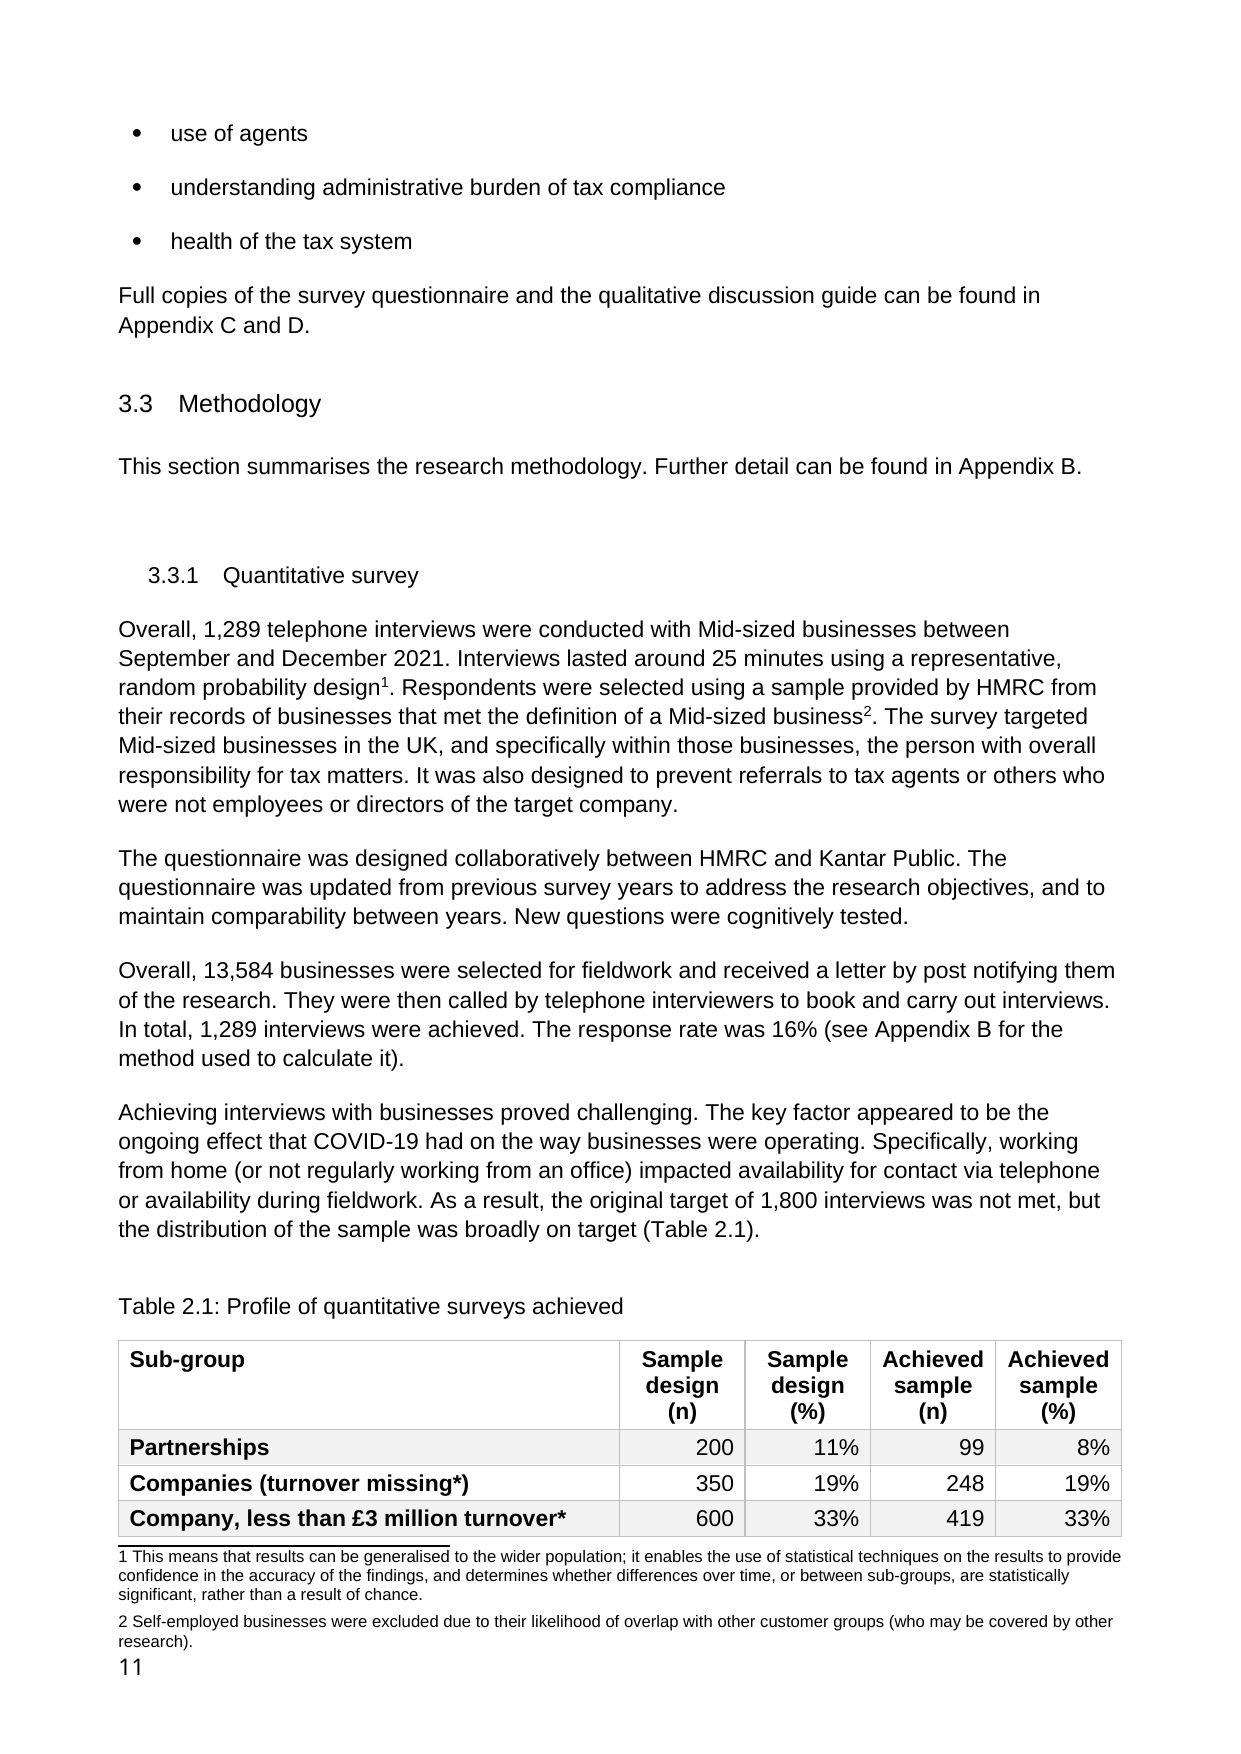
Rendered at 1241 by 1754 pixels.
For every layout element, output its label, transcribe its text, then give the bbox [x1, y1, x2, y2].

table_cell Company, less than £3 million turnover* [119, 1501, 619, 1536]
table_cell 350 [620, 1466, 744, 1500]
table_cell 200 [620, 1430, 744, 1464]
text Achieving interviews with businesses proved challenging. The key factor appeared to be the ongoing effect that COVID-19 had on the way businesses were operating. Specifically, working from home (or not regularly working from an office) impacted availability for contact via telephone or availability during fieldwork. As a result, the original target of 1,800 interviews was not met, but the distribution of the sample was broadly on target (Table 2.1). [118, 1097, 1122, 1243]
text Overall, 13,584 businesses were selected for fieldwork and received a letter by post notifying them of the research. They were then called by telephone interviewers to book and carry out interviews. In total, 1,289 interviews were achieved. The response rate was 16% (see Appendix B for the method used to calculate it). [118, 956, 1122, 1072]
list health of the tax system [133, 226, 1122, 256]
text This section summarises the research methodology. Further detail can be found in Appendix B. [118, 451, 1122, 481]
text Full copies of the survey questionnaire and the qualitative discussion guide can be found in Appendix C and D. [118, 281, 1122, 339]
table_cell 99 [871, 1430, 995, 1464]
table_cell 33% [746, 1501, 870, 1536]
table_cell Companies (turnover missing*) [119, 1466, 619, 1500]
table_header Achieved sample (%) [996, 1341, 1121, 1429]
table_cell 19% [746, 1466, 870, 1500]
table_cell 33% [996, 1501, 1121, 1536]
subtitle Methodology [118, 389, 1122, 418]
text Table 2.1: Profile of quantitative surveys achieved [118, 1293, 1122, 1319]
table_header Sample design (n) [620, 1341, 744, 1429]
list use of agents [133, 118, 1122, 147]
table_header Sub-group [119, 1341, 619, 1429]
table_cell 19% [996, 1466, 1121, 1500]
table_cell 11% [746, 1430, 870, 1464]
table_cell 419 [871, 1501, 995, 1536]
text The questionnaire was designed collaboratively between HMRC and Kantar Public. The questionnaire was updated from previous survey years to address the research objectives, and to maintain comparability between years. New questions were cognitively tested. [118, 843, 1122, 931]
table_cell 600 [620, 1501, 744, 1536]
subtitle Quantitative survey [148, 560, 1122, 589]
table_header Sample design (%) [746, 1341, 870, 1429]
table_header Achieved sample (n) [871, 1341, 995, 1429]
text Self-employed businesses were excluded due to their likelihood of overlap with other customer groups (who may be covered by other research). [118, 1612, 1122, 1651]
table_cell Partnerships [119, 1430, 619, 1464]
text Overall, 1,289 telephone interviews were conducted with Mid-sized businesses between September and December 2021. Interviews lasted around 25 minutes using a representative, random probability design. Respondents were selected using a sample provided by HMRC from their records of businesses that met the definition of a Mid-sized business. The survey targeted Mid-sized businesses in the UK, and specifically within those businesses, the person with overall responsibility for tax matters. It was also designed to prevent referrals to tax agents or others who were not employees or directors of the target company. [118, 614, 1122, 818]
text This means that results can be generalised to the wider population; it enables the use of statistical techniques on the results to provide confidence in the accuracy of the findings, and determines whether differences over time, or between sub-groups, are statistically significant, rather than a result of chance. [118, 1546, 1122, 1604]
table_cell 248 [871, 1466, 995, 1500]
table_cell 8% [996, 1430, 1121, 1464]
list understanding administrative burden of tax compliance [133, 172, 1122, 201]
